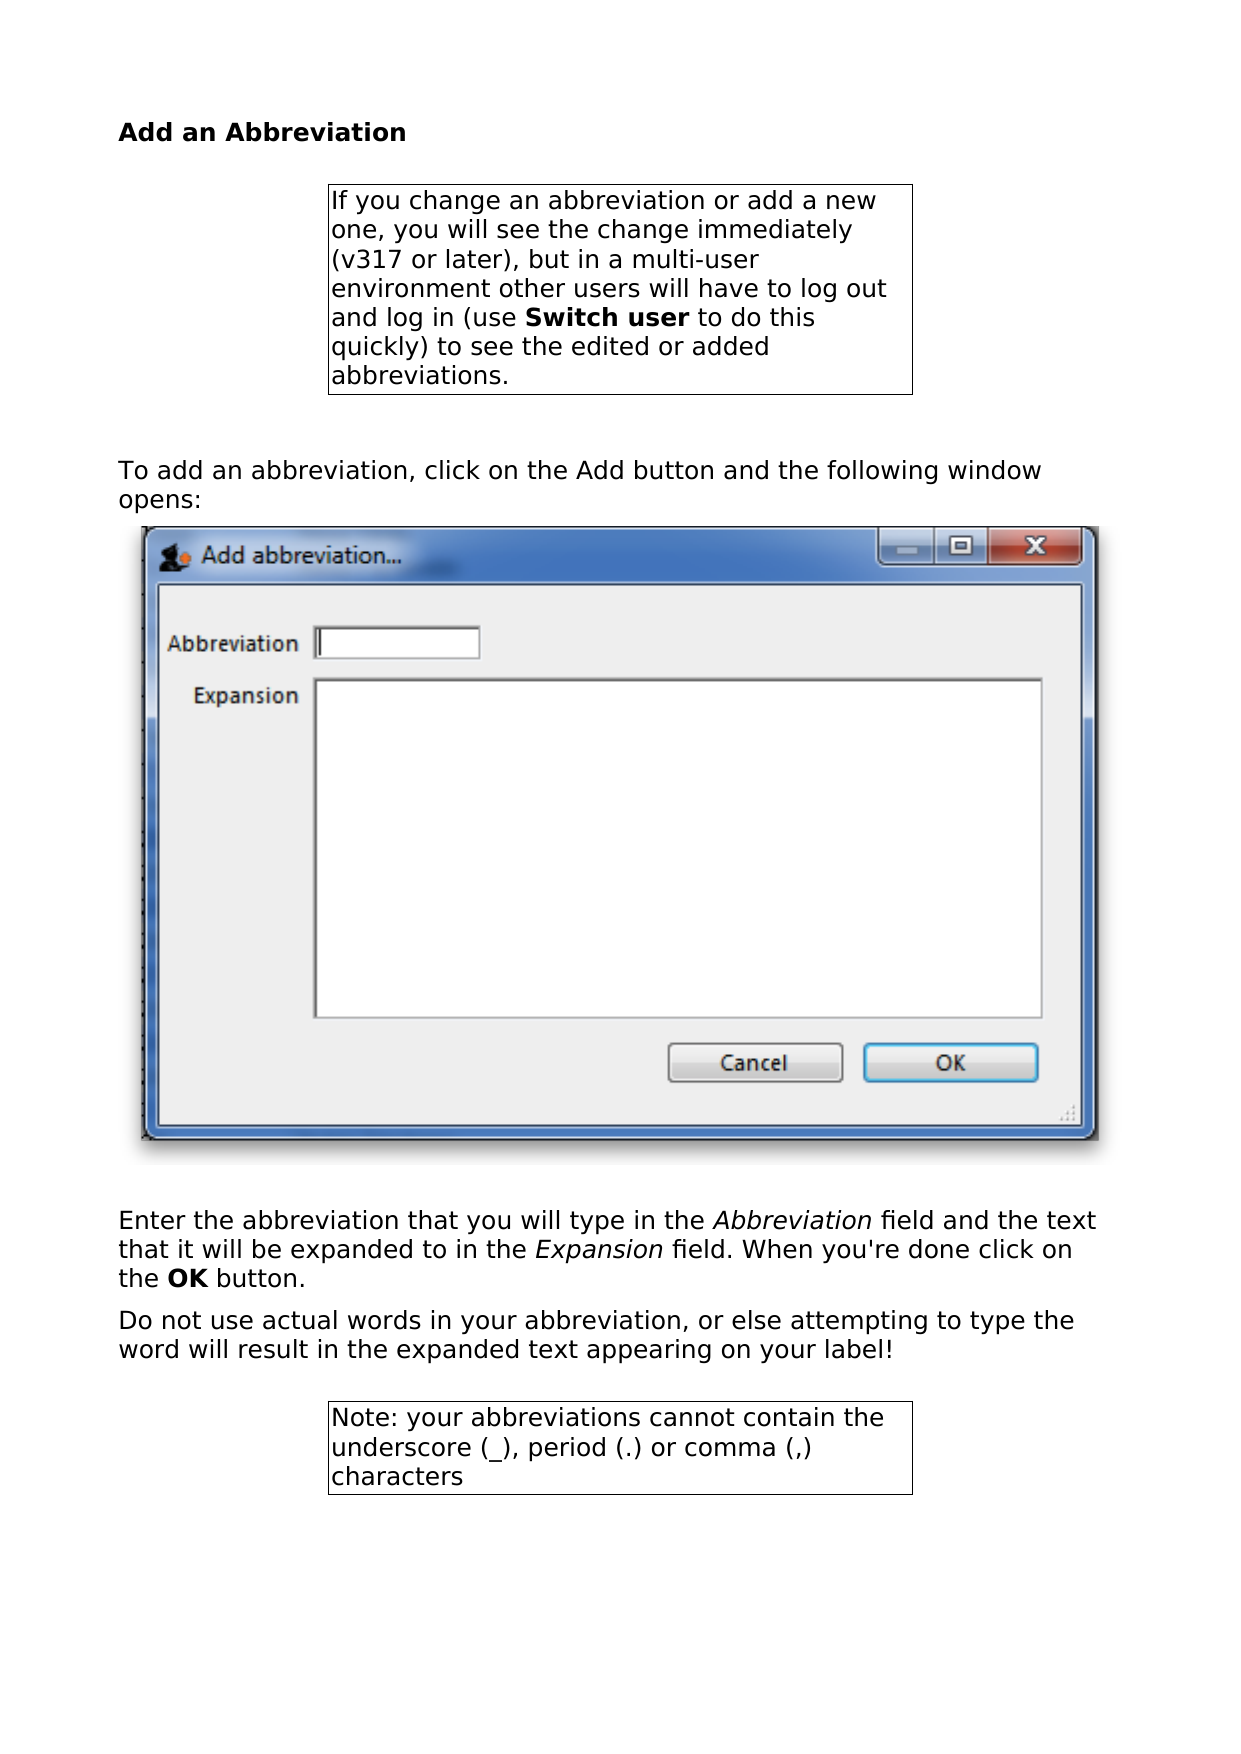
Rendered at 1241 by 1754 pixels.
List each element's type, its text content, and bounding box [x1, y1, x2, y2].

subtitle Add an Abbreviation [118, 118, 1122, 147]
text Do not use actual words in your abbreviation, or else attempting to type the word will result in the expanded text appearing on your label! [118, 1306, 1122, 1364]
table_header Note: your abbreviations cannot contain the underscore (_), period (.) or comma (,) characters [329, 1402, 912, 1494]
picture [118, 526, 1123, 1165]
text To add an abbreviation, click on the Add button and the following window opens: [118, 456, 1122, 514]
text Enter the abbreviation that you will type in the Abbreviation field and the text that it will be expanded to in the Expansion field. When you're done click on the OK button. [118, 1206, 1122, 1293]
table_header If you change an abbreviation or add a new one, you will see the change immediately (v317 or later), but in a multi-user environment other users will have to log out and log in (use Switch user to do this quickly) to see the edited or added abbreviations. [329, 185, 912, 393]
